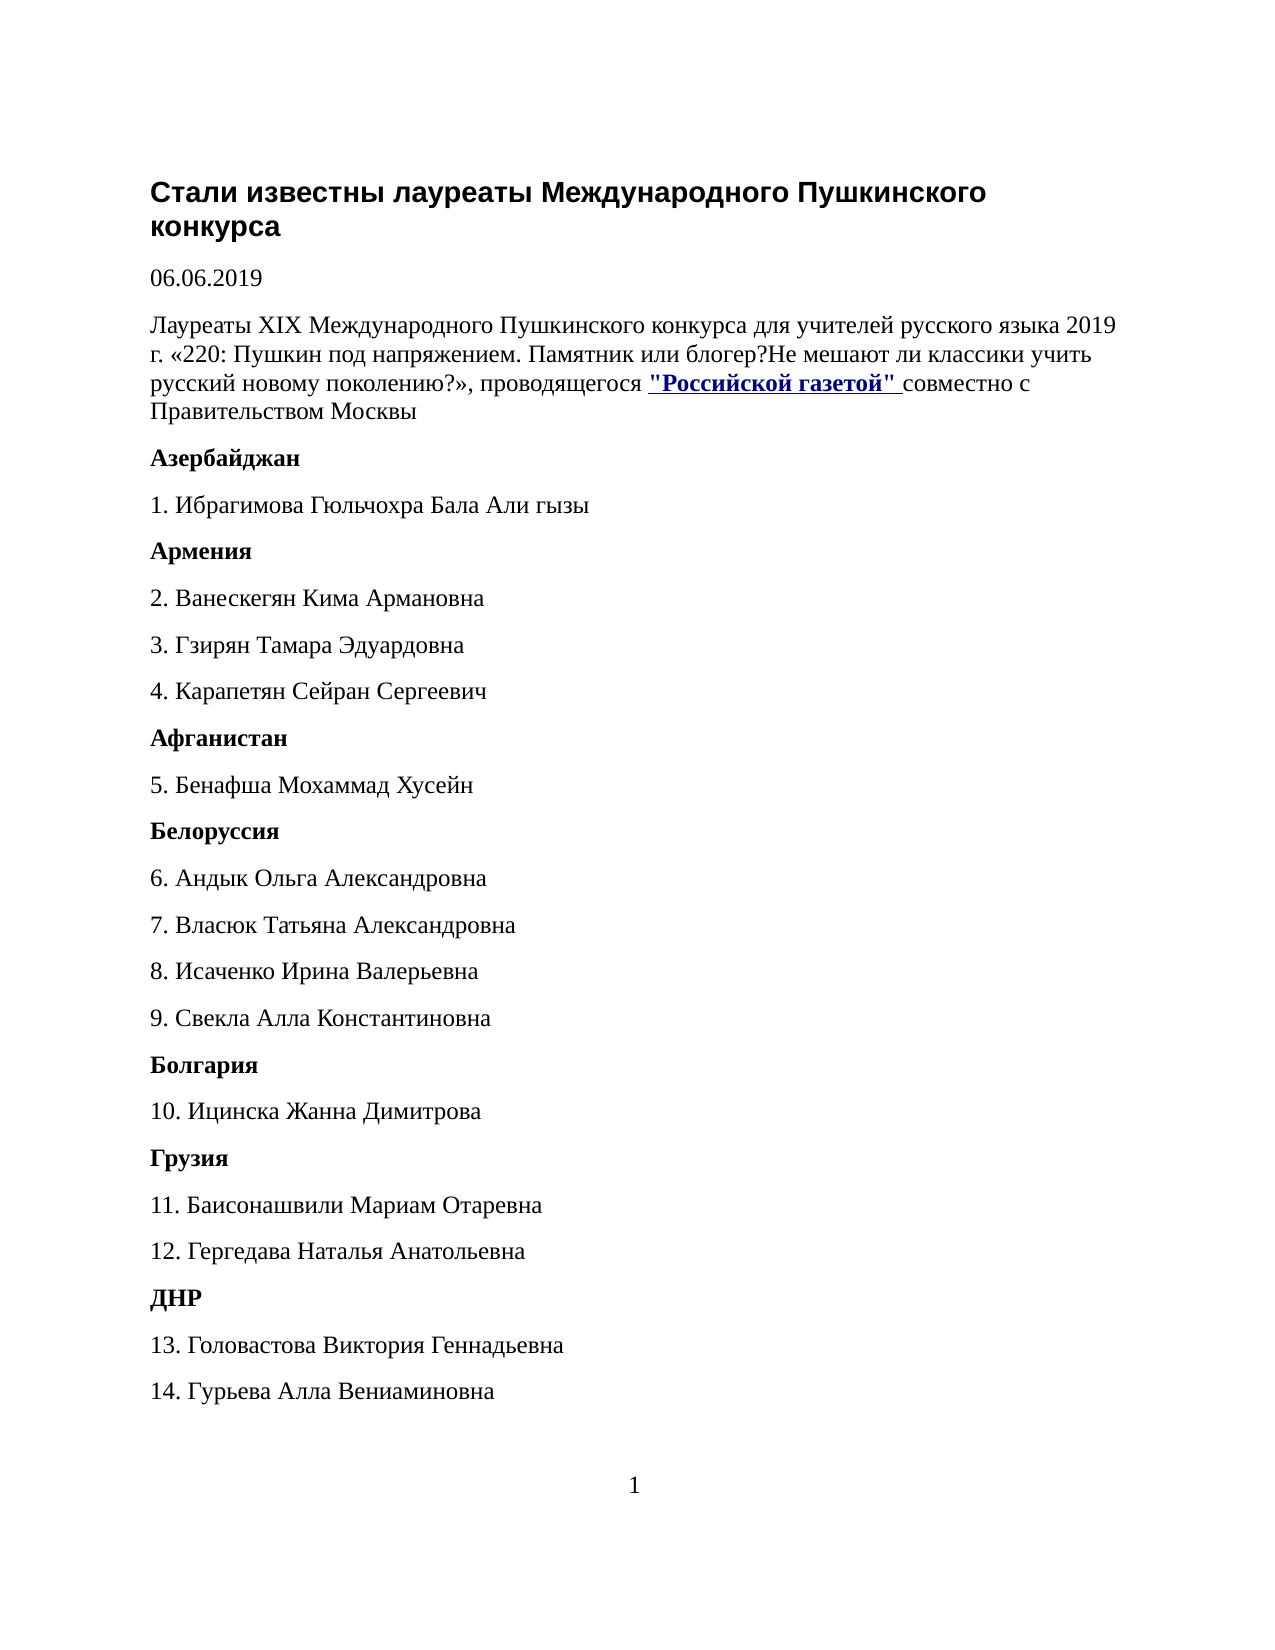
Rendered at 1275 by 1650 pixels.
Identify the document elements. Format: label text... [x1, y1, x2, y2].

text 6. Андык Ольга Александровна [150, 863, 1125, 892]
text 3. Гзирян Тамара Эдуардовна [150, 630, 1125, 658]
text 8. Исаченко Ирина Валерьевна [150, 956, 1125, 985]
text 13. Головастова Виктория Геннадьевна [150, 1330, 1125, 1358]
text 12. Гергедава Наталья Анатольевна [150, 1236, 1125, 1265]
text ДНР [150, 1283, 1125, 1312]
text 2. Ванескегян Кима Армановна [150, 583, 1125, 612]
text Белоруссия [150, 816, 1125, 845]
text 7. Власюк Татьяна Александровна [150, 910, 1125, 938]
text 11. Баисонашвили Мариам Отаревна [150, 1190, 1125, 1218]
text 9. Свекла Алла Константиновна [150, 1003, 1125, 1032]
text 10. Ицинска Жанна Димитрова [150, 1096, 1125, 1125]
text 1. Ибрагимова Гюльчохра Бала Али гызы [150, 490, 1125, 518]
subtitle Стали известны лауреаты Международного Пушкинского конкурса [150, 175, 1125, 242]
text Болгария [150, 1050, 1125, 1078]
text Армения [150, 536, 1125, 565]
text 14. Гурьева Алла Вениаминовна [150, 1376, 1125, 1405]
text Грузия [150, 1143, 1125, 1172]
text Азербайджан [150, 443, 1125, 472]
text 4. Карапетян Сейран Сергеевич [150, 676, 1125, 705]
text Афганистан [150, 723, 1125, 752]
text 5. Бенафша Мохаммад Хусейн [150, 770, 1125, 798]
text 06.06.2019 [150, 263, 1125, 292]
text Лауреаты XIX Международного Пушкинского конкурса для учителей русского языка 2019 г. «220: Пушкин под напряжением. Памятник или блогер?Не мешают ли классики учить русский новому поколению?», проводящегося "Российской газетой" совместно с Правительством Москвы [150, 310, 1125, 425]
